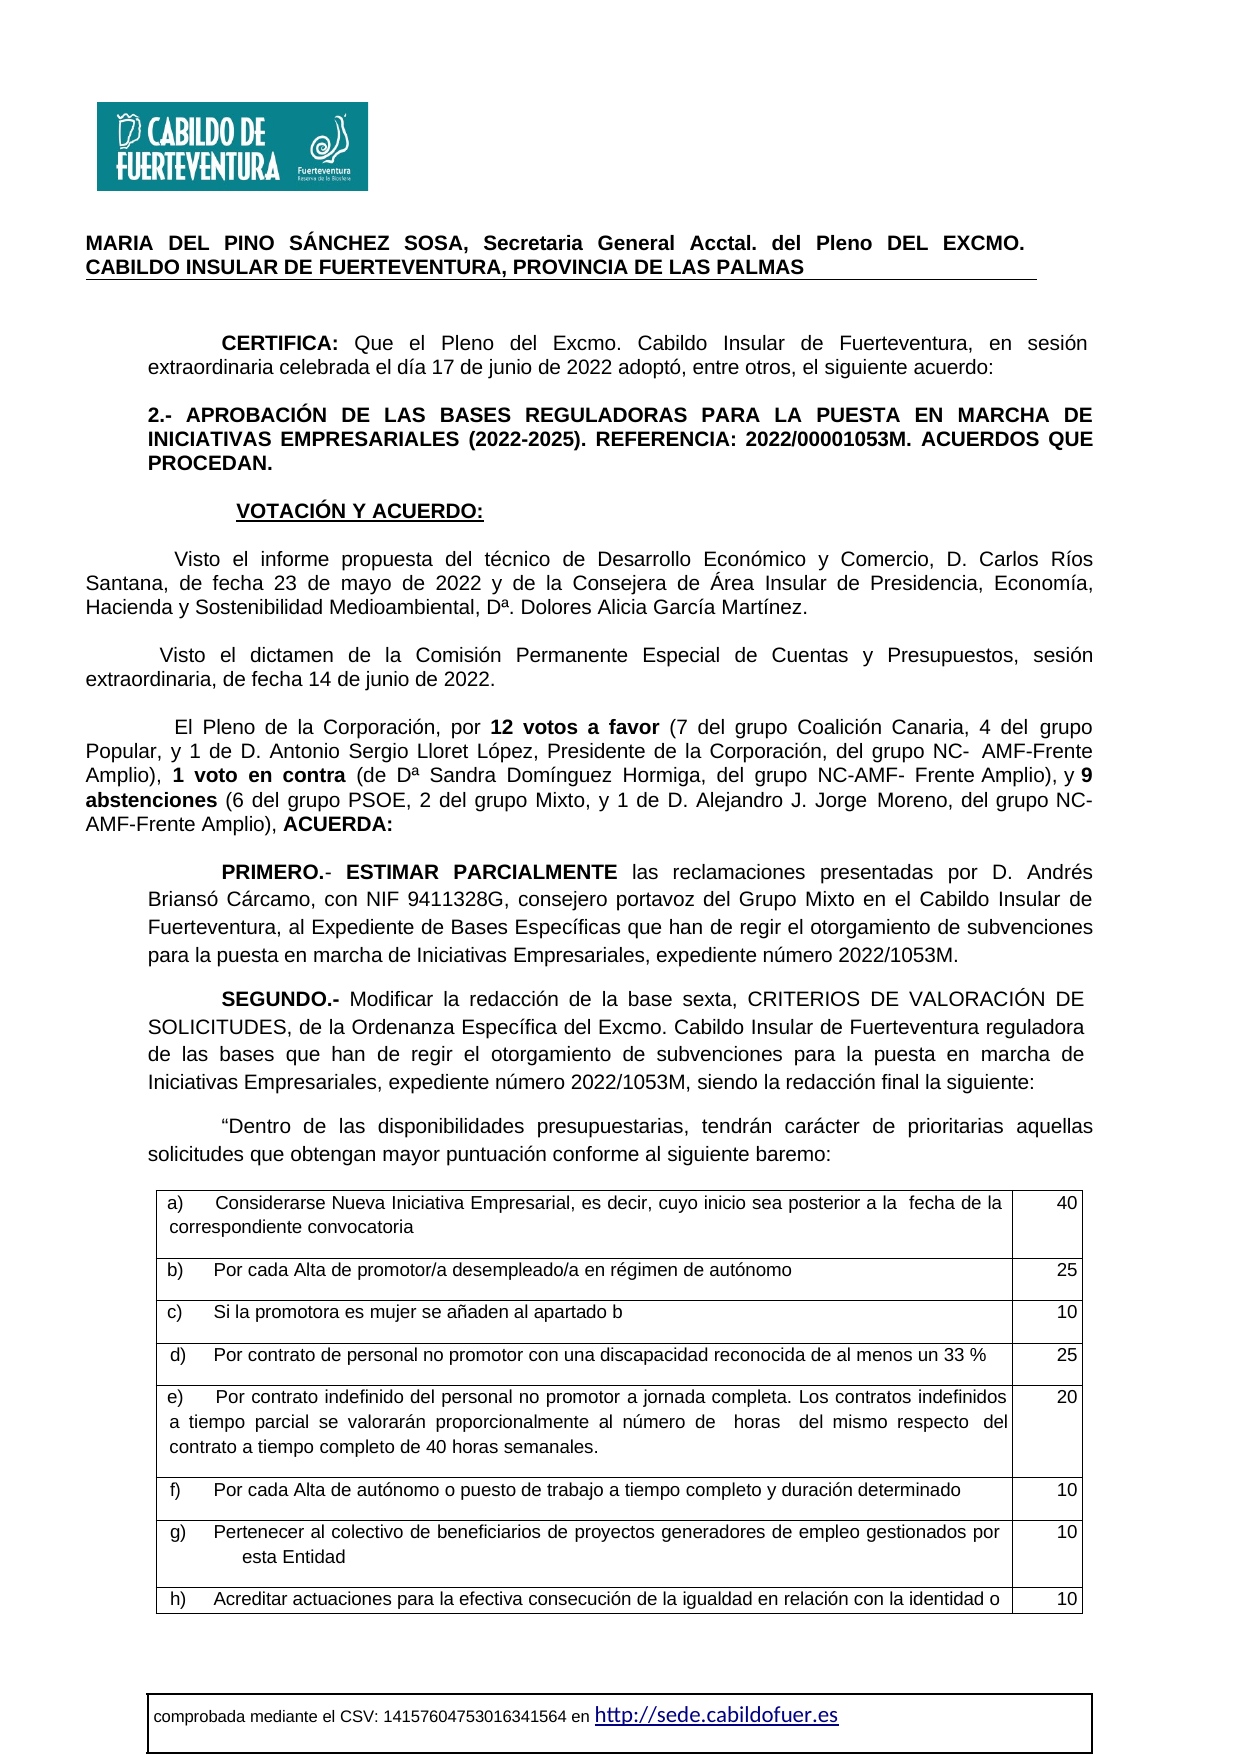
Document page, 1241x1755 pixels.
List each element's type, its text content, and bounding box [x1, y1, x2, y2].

table_cell 10 [1013, 1521, 1082, 1587]
text “Dentro de las disponibilidades presupuestarias, tendrán carácter de prioritarias aquellas solicitudes que obtengan mayor puntuación conforme al siguiente baremo: [148, 1114, 1093, 1166]
table_cell d) Por contrato de personal no promotor con una discapacidad reconocida de al menos un 33 % [157, 1344, 1012, 1385]
text CERTIFICA: Que el Pleno del Excmo. Cabildo Insular de Fuerteventura, en sesión extraordinaria celebrada el día 17 de junio de 2022 adoptó, entre otros, el siguiente acuerdo: [148, 331, 1093, 379]
table_cell e) Por contrato indefinido del personal no promotor a jornada completa. Los contratos indefinidos a tiempo parcial se valorarán proporcionalmente al número de horas del mismo respecto del contrato a tiempo completo de 40 horas semanales. [157, 1386, 1012, 1477]
text SEGUNDO.- Modificar la redacción de la base sexta, CRITERIOS DE VALORACIÓN DE SOLICITUDES, de la Ordenanza Específica del Excmo. Cabildo Insular de Fuerteventura reguladora de las bases que han de regir el otorgamiento de subvenciones para la puesta en marcha de Iniciativas Empresariales, expediente número 2022/1053M, siendo la redacción final la siguiente: [148, 987, 1085, 1094]
text Visto el informe propuesta del técnico de Desarrollo Económico y Comercio, D. Carlos Ríos Santana, de fecha 23 de mayo de 2022 y de la Consejera de Área Insular de Presidencia, Economía, Hacienda y Sostenibilidad Medioambiental, Dª. Dolores Alicia García Martínez. [85, 547, 1093, 619]
table_cell 10 [1013, 1478, 1082, 1520]
subtitle MARIA DEL PINO SÁNCHEZ SOSA, Secretaria General Acctal. del Pleno DEL EXCMO. CABILDO INSULAR DE FUERTEVENTURA, PROVINCIA DE LAS PALMAS [85, 231, 1095, 279]
table_cell h) Acreditar actuaciones para la efectiva consecución de la igualdad en relación con la identidad o [157, 1588, 1012, 1613]
table_cell g) Pertenecer al colectivo de beneficiarios de proyectos generadores de empleo gestionados por esta Entidad [157, 1521, 1012, 1587]
table_cell 25 [1013, 1344, 1082, 1385]
table_header a) Considerarse Nueva Iniciativa Empresarial, es decir, cuyo inicio sea posterior a la fecha de la correspondiente convocatoria [157, 1191, 1012, 1258]
table_cell 25 [1013, 1259, 1082, 1300]
text VOTACIÓN Y ACUERDO: [236, 499, 1107, 523]
table_cell 20 [1013, 1386, 1082, 1477]
table_cell c) Si la promotora es mujer se añaden al apartado b [157, 1301, 1012, 1343]
table_header 40 [1013, 1191, 1082, 1258]
table_cell 10 [1013, 1301, 1082, 1343]
subtitle 2.- APROBACIÓN DE LAS BASES REGULADORAS PARA LA PUESTA EN MARCHA DE INICIATIVAS EMPRESARIALES (2022-2025). REFERENCIA: 2022/00001053M. ACUERDOS QUE PROCEDAN. [148, 403, 1093, 475]
text El Pleno de la Corporación, por 12 votos a favor (7 del grupo Coalición Canaria, 4 del grupo Popular, y 1 de D. Antonio Sergio Lloret López, Presidente de la Corporación, del grupo NC- AMF-Frente Amplio), 1 voto en contra (de Dª Sandra Domínguez Hormiga, del grupo NC-AMF- Frente Amplio), y 9 abstenciones (6 del grupo PSOE, 2 del grupo Mixto, y 1 de D. Alejandro J. Jorge Moreno, del grupo NC-AMF-Frente Amplio), ACUERDA: [85, 715, 1093, 836]
table_cell f) Por cada Alta de autónomo o puesto de trabajo a tiempo completo y duración determinado [157, 1478, 1012, 1520]
text PRIMERO.- ESTIMAR PARCIALMENTE las reclamaciones presentadas por D. Andrés Briansó Cárcamo, con NIF 9411328G, consejero portavoz del Grupo Mixto en el Cabildo Insular de Fuerteventura, al Expediente de Bases Específicas que han de regir el otorgamiento de subvenciones para la puesta en marcha de Iniciativas Empresariales, expediente número 2022/1053M. [148, 859, 1093, 967]
table_cell b) Por cada Alta de promotor/a desempleado/a en régimen de autónomo [157, 1259, 1012, 1300]
text Visto el dictamen de la Comisión Permanente Especial de Cuentas y Presupuestos, sesión extraordinaria, de fecha 14 de junio de 2022. [85, 643, 1093, 691]
table_cell 10 [1013, 1588, 1082, 1613]
